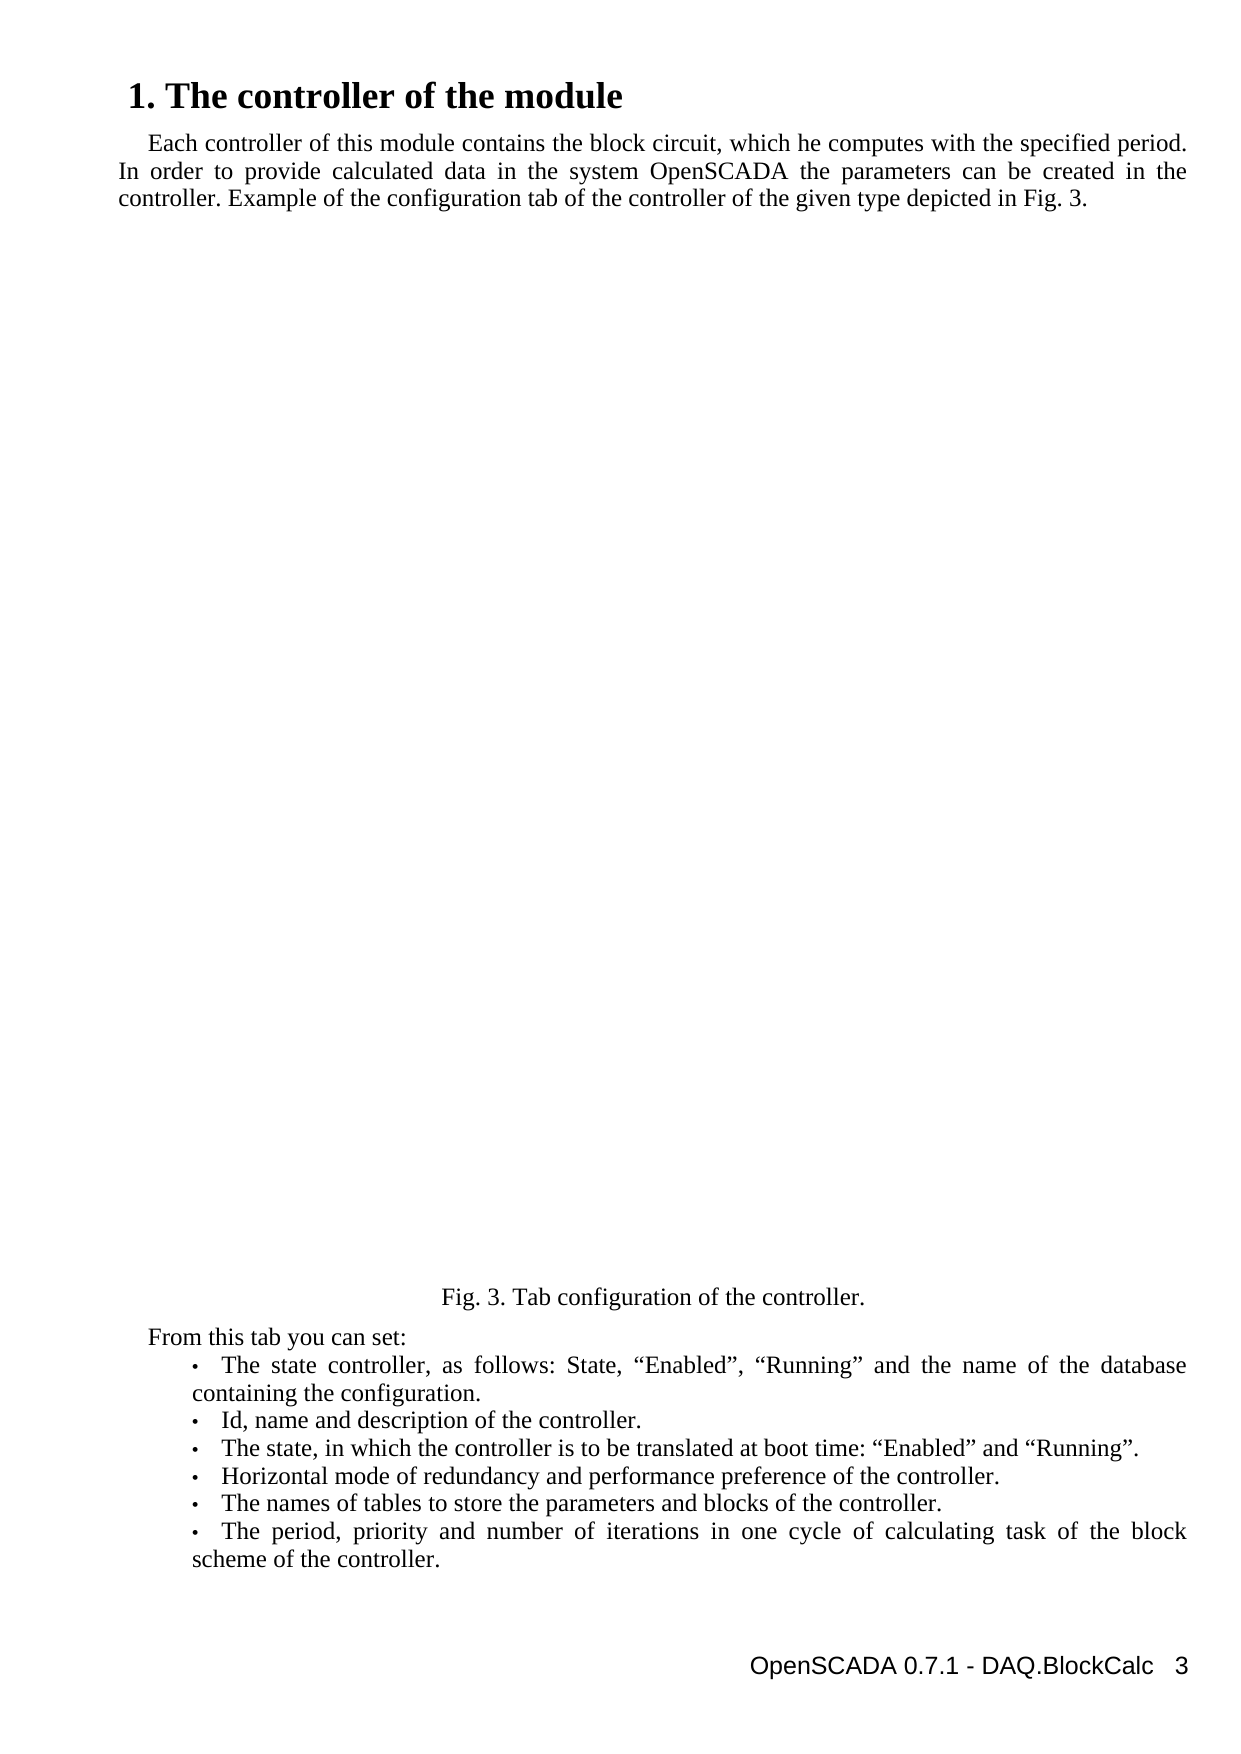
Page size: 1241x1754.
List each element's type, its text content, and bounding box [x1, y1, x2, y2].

list Id, name and description of the controller. [162, 1406, 1188, 1434]
list The state controller, as follows: State, “Enabled”, “Running” and the name of the database containing the configuration. [162, 1351, 1188, 1406]
list The names of tables to store the parameters and blocks of the controller. [162, 1489, 1188, 1517]
subtitle 1. The controller of the module [118, 75, 1188, 117]
text Fig. 3. Tab configuration of the controller. [118, 225, 1188, 1311]
text From this tab you can set: [118, 1323, 1188, 1351]
list Horizontal mode of redundancy and performance preference of the controller. [162, 1462, 1188, 1489]
list The state, in which the controller is to be translated at boot time: “Enabled” and “Running”. [162, 1434, 1188, 1462]
text Each controller of this module contains the block circuit, which he computes with the specified period. In order to provide calculated data in the system OpenSCADA the parameters can be created in the controller. Example of the configuration tab of the controller of the given type depicted in Fig. 3. [118, 129, 1188, 212]
list The period, priority and number of iterations in one cycle of calculating task of the block scheme of the controller. [162, 1517, 1188, 1573]
